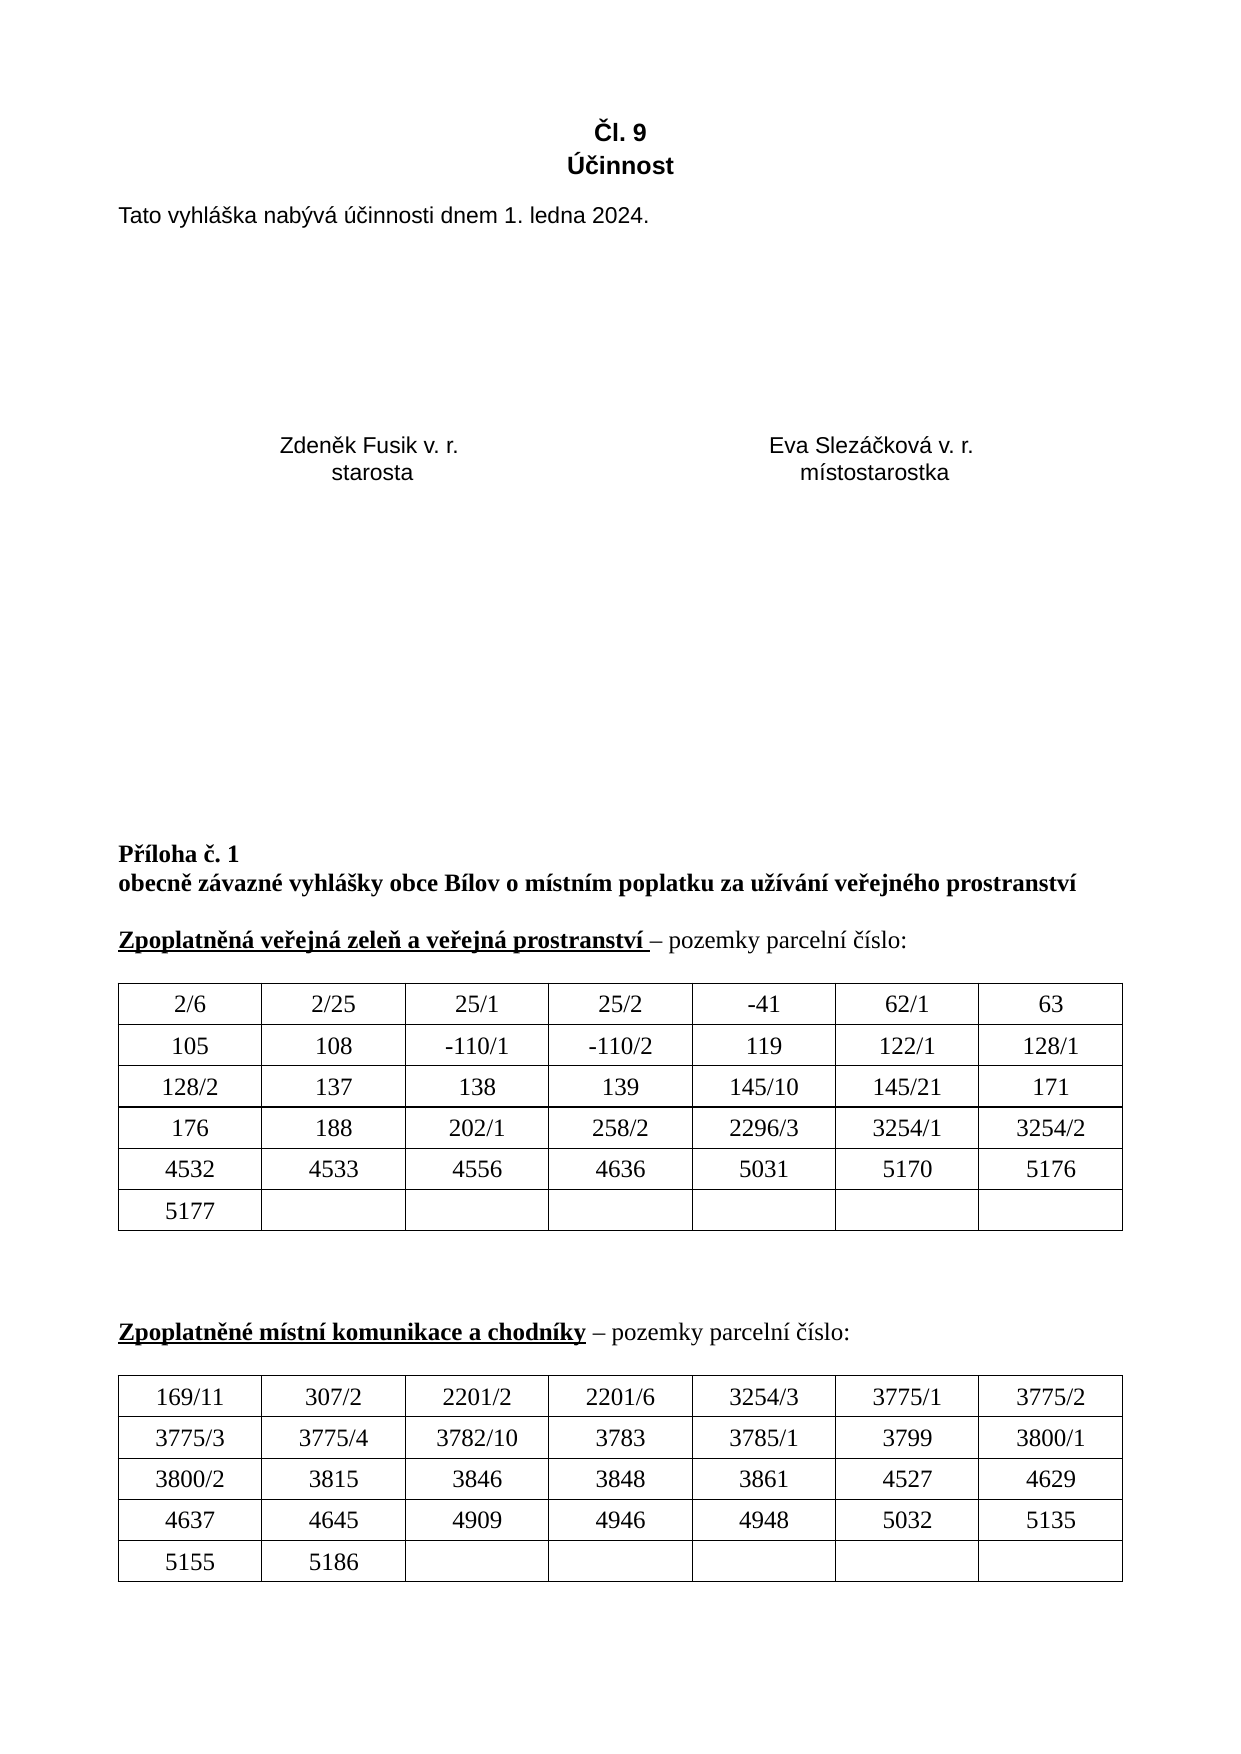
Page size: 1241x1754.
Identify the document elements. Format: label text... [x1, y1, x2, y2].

table_cell 4527 [836, 1459, 978, 1499]
table_cell 128/2 [119, 1066, 261, 1106]
table_cell [979, 1190, 1122, 1230]
table_cell 3861 [693, 1459, 835, 1499]
table_header Zdeněk Fusik v. r. starosta [118, 373, 620, 491]
table_header 25/1 [406, 984, 548, 1024]
table_cell 3799 [836, 1417, 978, 1457]
table_cell -110/2 [549, 1025, 692, 1065]
table_cell [549, 1541, 692, 1581]
table_cell [693, 1190, 835, 1230]
table_header 3775/2 [979, 1376, 1122, 1416]
table_cell 171 [979, 1066, 1122, 1106]
table_header 2201/2 [406, 1376, 548, 1416]
table_header -41 [693, 984, 835, 1024]
table_cell 3782/10 [406, 1417, 548, 1457]
table_cell 3254/1 [836, 1108, 978, 1148]
table_cell 5135 [979, 1500, 1122, 1540]
table_cell 4636 [549, 1149, 692, 1189]
table_cell 4629 [979, 1459, 1122, 1499]
table_cell [406, 1541, 548, 1581]
subtitle Čl. 9 Účinnost [118, 118, 1122, 180]
table_cell 2296/3 [693, 1108, 835, 1148]
table_cell 138 [406, 1066, 548, 1106]
table_cell [620, 491, 1122, 609]
table_cell 5032 [836, 1500, 978, 1540]
table_cell 122/1 [836, 1025, 978, 1065]
table_cell [836, 1541, 978, 1581]
table_cell 4532 [119, 1149, 261, 1189]
table_cell 139 [549, 1066, 692, 1106]
table_cell 5176 [979, 1149, 1122, 1189]
table_cell 176 [119, 1108, 261, 1148]
table_header 3775/1 [836, 1376, 978, 1416]
table_cell [549, 1190, 692, 1230]
table_cell 4946 [549, 1500, 692, 1540]
text Zpoplatněné místní komunikace a chodníky – pozemky parcelní číslo: [118, 1317, 1122, 1346]
table_cell 128/1 [979, 1025, 1122, 1065]
table_header 2201/6 [549, 1376, 692, 1416]
table_header 2/25 [262, 984, 405, 1024]
table_cell 4556 [406, 1149, 548, 1189]
table_cell 3775/3 [119, 1417, 261, 1457]
table_cell 3783 [549, 1417, 692, 1457]
table_cell 4533 [262, 1149, 405, 1189]
table_cell [693, 1541, 835, 1581]
table_cell 3800/2 [119, 1459, 261, 1499]
table_cell [979, 1541, 1122, 1581]
table_cell 3775/4 [262, 1417, 405, 1457]
table_cell [262, 1190, 405, 1230]
table_header 2/6 [119, 984, 261, 1024]
table_cell 5170 [836, 1149, 978, 1189]
table_cell [406, 1190, 548, 1230]
table_cell 4637 [119, 1500, 261, 1540]
table_header 62/1 [836, 984, 978, 1024]
table_cell 258/2 [549, 1108, 692, 1148]
table_cell 145/10 [693, 1066, 835, 1106]
table_cell 5177 [119, 1190, 261, 1230]
table_cell -110/1 [406, 1025, 548, 1065]
table_cell 3785/1 [693, 1417, 835, 1457]
table_header Eva Slezáčková v. r. místostarostka [620, 373, 1122, 491]
text Tato vyhláška nabývá účinnosti dnem 1. ledna 2024. [118, 202, 1122, 228]
table_cell 3254/2 [979, 1108, 1122, 1148]
text Příloha č. 1 [118, 839, 1122, 868]
table_cell 3848 [549, 1459, 692, 1499]
table_header 307/2 [262, 1376, 405, 1416]
table_cell 188 [262, 1108, 405, 1148]
table_cell [118, 491, 620, 609]
table_cell 202/1 [406, 1108, 548, 1148]
table_cell 108 [262, 1025, 405, 1065]
table_cell [836, 1190, 978, 1230]
table_cell 145/21 [836, 1066, 978, 1106]
table_header 63 [979, 984, 1122, 1024]
table_cell 4645 [262, 1500, 405, 1540]
table_cell 3846 [406, 1459, 548, 1499]
table_cell 119 [693, 1025, 835, 1065]
table_header 169/11 [119, 1376, 261, 1416]
table_cell 5155 [119, 1541, 261, 1581]
table_cell 105 [119, 1025, 261, 1065]
table_header 3254/3 [693, 1376, 835, 1416]
table_cell 5031 [693, 1149, 835, 1189]
table_cell 137 [262, 1066, 405, 1106]
table_cell 4948 [693, 1500, 835, 1540]
table_cell 3815 [262, 1459, 405, 1499]
table_header 25/2 [549, 984, 692, 1024]
text Zpoplatněná veřejná zeleň a veřejná prostranství – pozemky parcelní číslo: [118, 925, 1122, 954]
table_cell 3800/1 [979, 1417, 1122, 1457]
table_cell 5186 [262, 1541, 405, 1581]
table_cell 4909 [406, 1500, 548, 1540]
text obecně závazné vyhlášky obce Bílov o místním poplatku za užívání veřejného prostranství [118, 868, 1122, 896]
